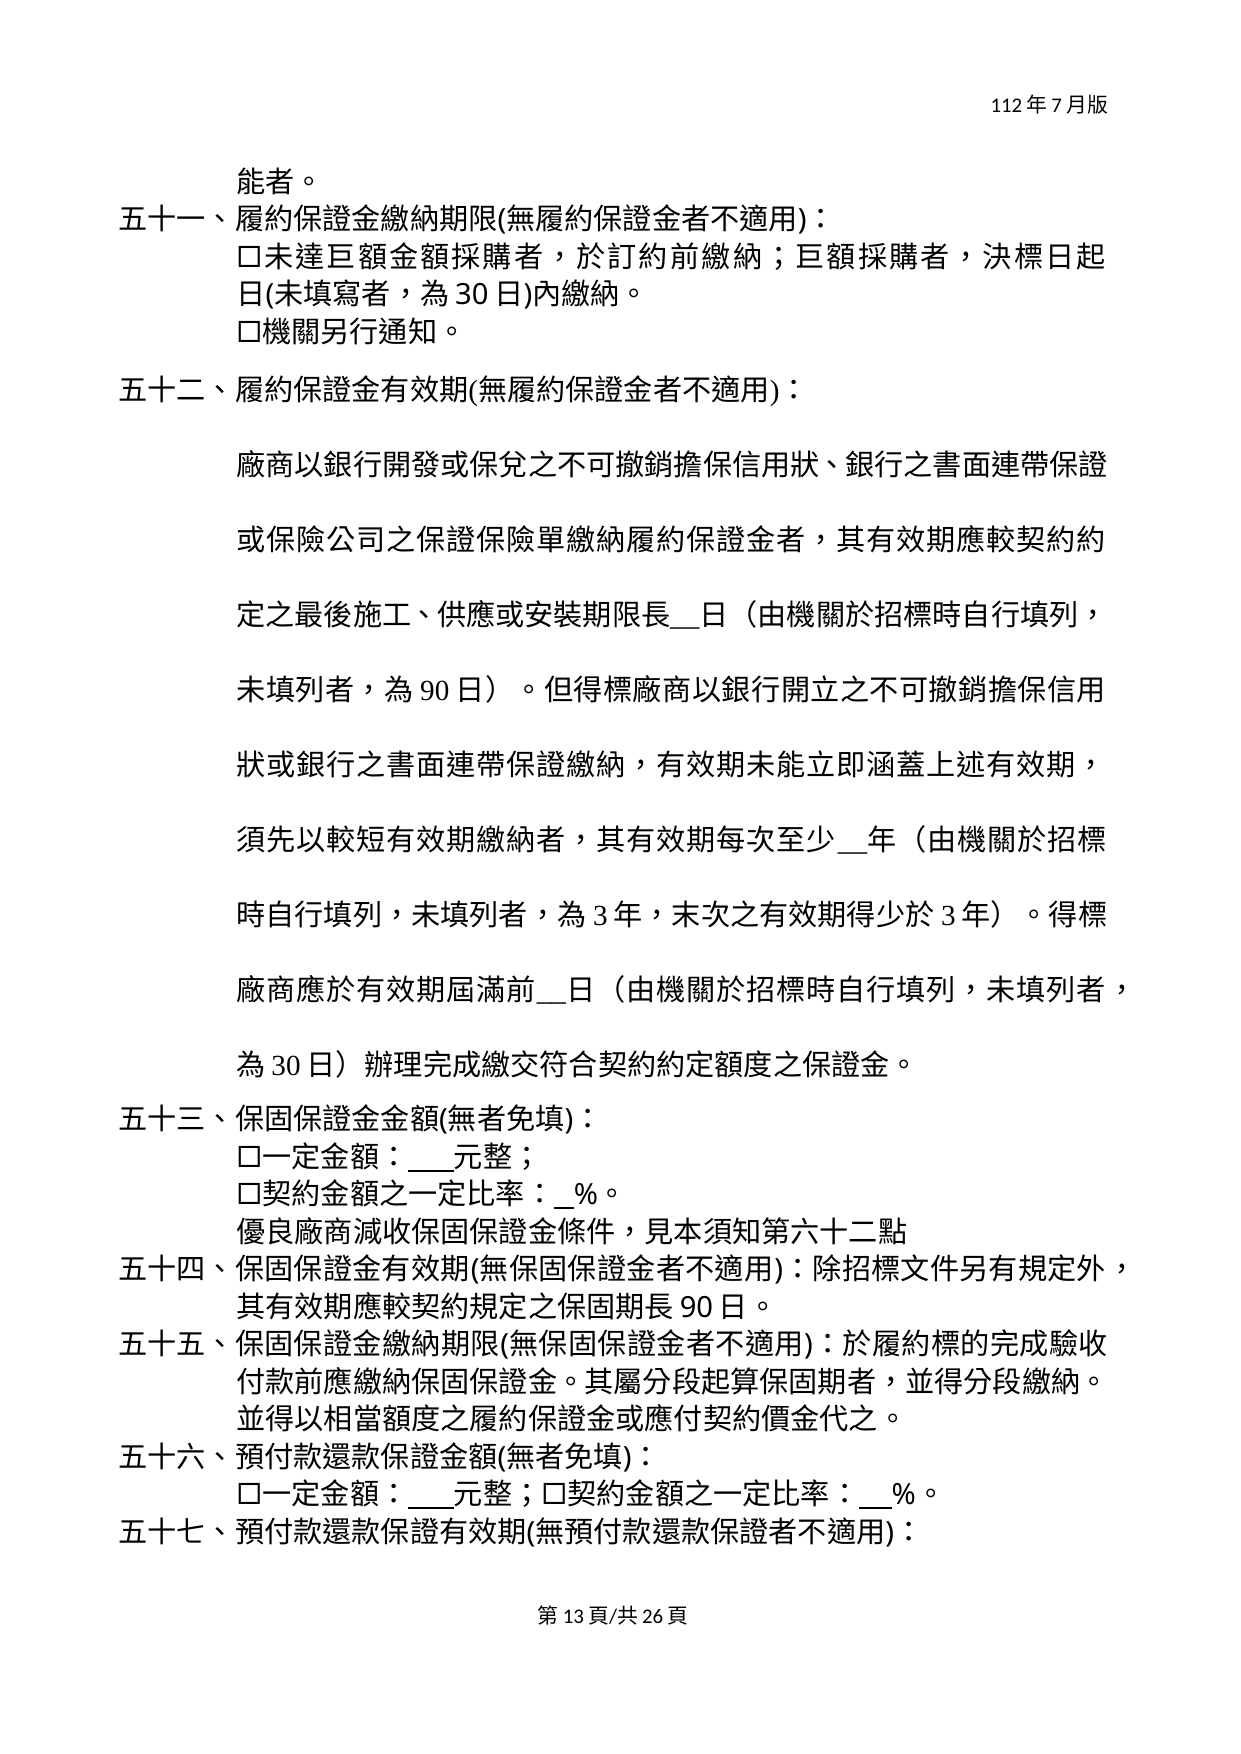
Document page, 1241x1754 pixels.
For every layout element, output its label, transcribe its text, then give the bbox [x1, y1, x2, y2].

list 預付款還款保證金額(無者免填)： [118, 1437, 1107, 1475]
list 保固保證金金額(無者免填)： [118, 1100, 1107, 1137]
text 一定金額： 元整；契約金額之一定比率： %。 [186, 1475, 1107, 1512]
list 預付款還款保證有效期(無預付款還款保證者不適用)： [118, 1512, 1107, 1550]
text 能者。 [236, 162, 1107, 200]
text 未達巨額金額採購者，於訂約前繳納；巨額採購者，決標日起 日(未填寫者，為30日)內繳納。 [236, 237, 1107, 312]
list 保固保證金有效期(無保固保證金者不適用)：除招標文件另有規定外，其有效期應較契約規定之保固期長90日。 [118, 1250, 1107, 1325]
list 保固保證金繳納期限(無保固保證金者不適用)：於履約標的完成驗收付款前應繳納保固保證金。其屬分段起算保固期者，並得分段繳納。並得以相當額度之履約保證金或應付契約價金代之。 [118, 1325, 1107, 1437]
list 履約保證金有效期(無履約保證金者不適用)： [118, 350, 1107, 425]
text 廠商以銀行開發或保兌之不可撤銷擔保信用狀、銀行之書面連帶保證或保險公司之保證保險單繳納履約保證金者，其有效期應較契約約定之最後施工、供應或安裝期限長__日（由機關於招標時自行填列，未填列者，為90日）。但得標廠商以銀行開立之不可撤銷擔保信用狀或銀行之書面連帶保證繳納，有效期未能立即涵蓋上述有效期，須先以較短有效期繳納者，其有效期每次至少__年（由機關於招標時自行填列，未填列者，為3年，末次之有效期得少於3年）。得標廠商應於有效期屆滿前__日（由機關於招標時自行填列，未填列者，為30日）辦理完成繳交符合契約約定額度之保證金。 [236, 425, 1107, 1100]
text 優良廠商減收保固保證金條件，見本須知第六十二點 [236, 1212, 1107, 1250]
text 機關另行通知。 [236, 312, 1107, 350]
text 一定金額： 元整； [236, 1137, 1107, 1175]
list 履約保證金繳納期限(無履約保證金者不適用)： [118, 200, 1107, 237]
text 契約金額之一定比率： %。 [236, 1175, 1107, 1212]
